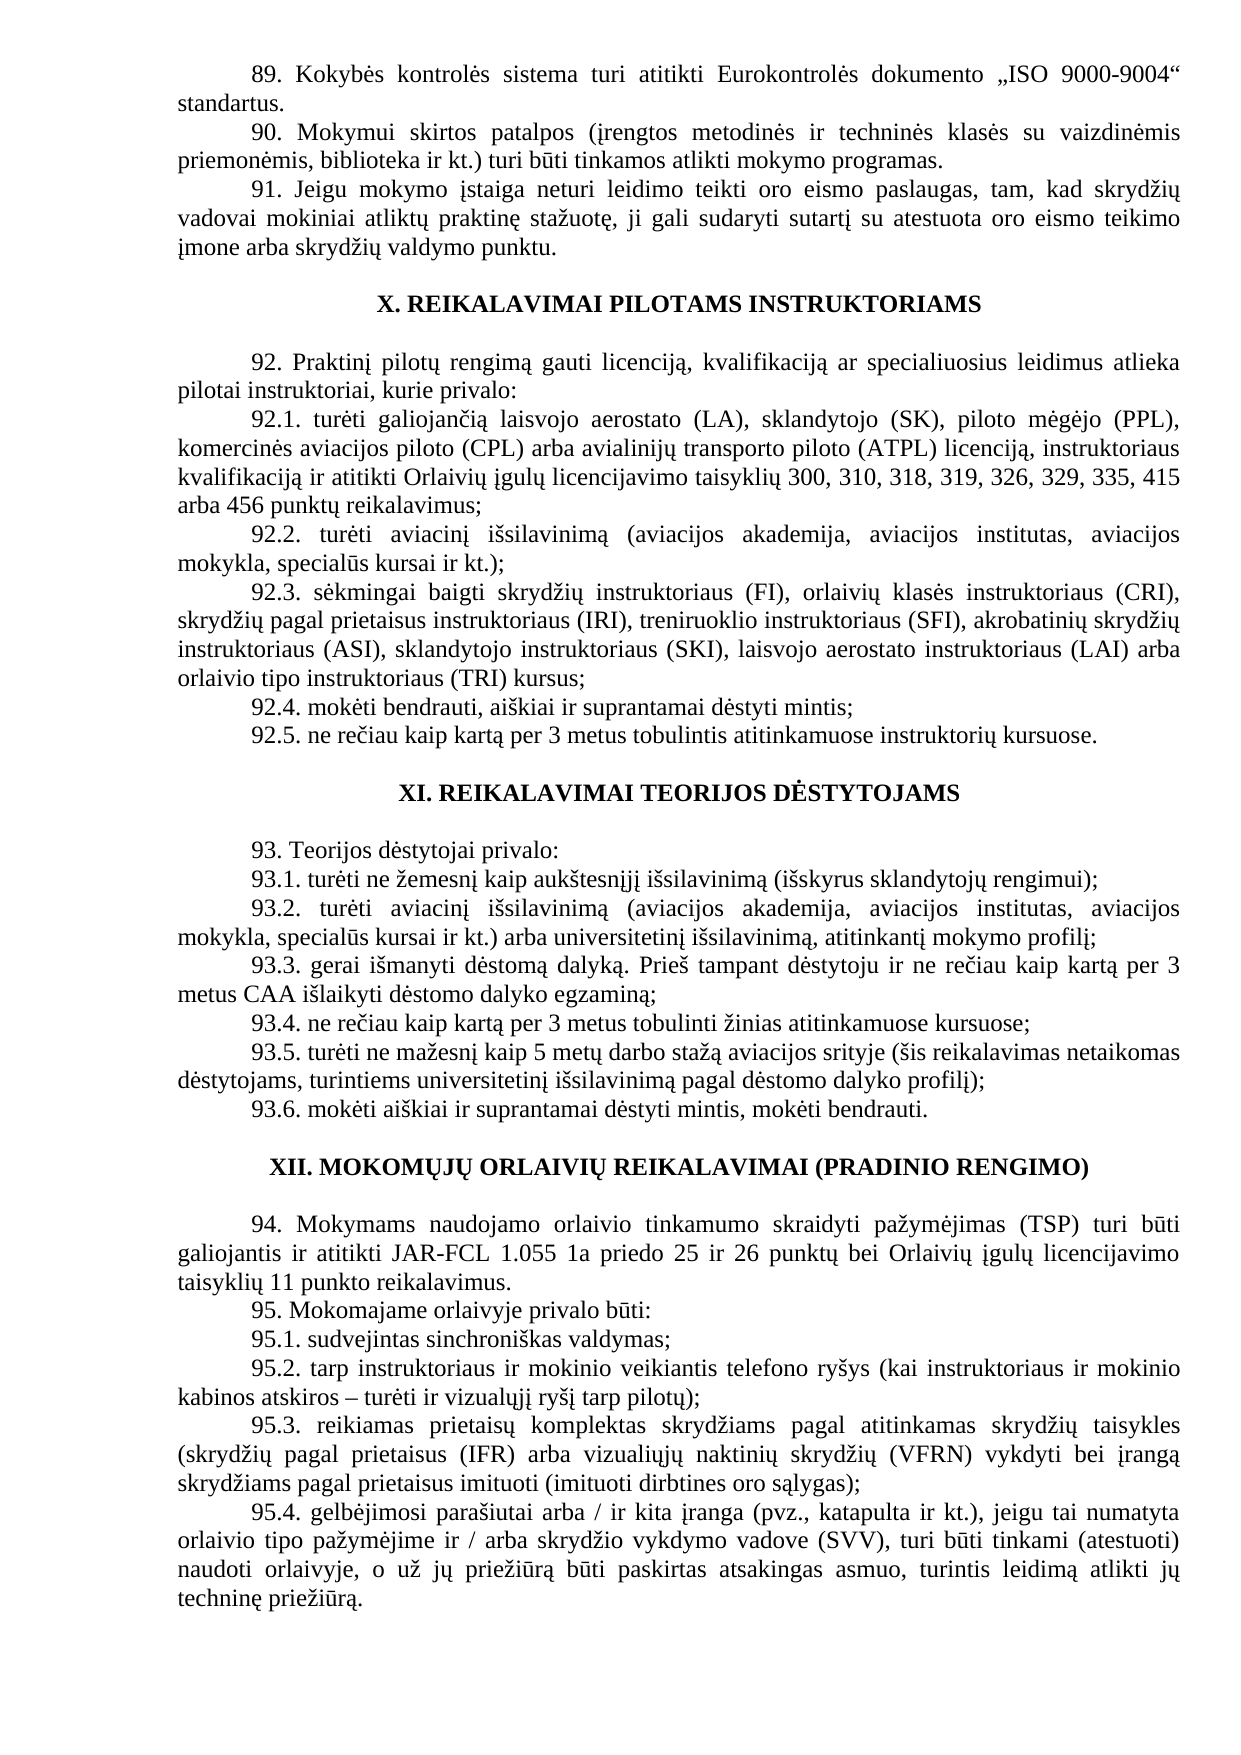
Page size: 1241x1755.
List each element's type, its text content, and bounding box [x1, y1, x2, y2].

text X. REIKALAVIMAI PILOTAMS INSTRUKTORIAMS [177, 289, 1181, 318]
text 95.4. gelbėjimosi parašiutai arba / ir kita įranga (pvz., katapulta ir kt.), jeigu tai numatyta orlaivio tipo pažymėjime ir / arba skrydžio vykdymo vadove (SVV), turi būti tinkami (atestuoti) naudoti orlaivyje, o už jų priežiūrą būti paskirtas atsakingas asmuo, turintis leidimą atlikti jų techninę priežiūrą. [177, 1497, 1181, 1612]
text XII. MOKOMŲJŲ ORLAIVIŲ REIKALAVIMAI (PRADINIO RENGIMO) [177, 1152, 1181, 1180]
text 95.2. tarp instruktoriaus ir mokinio veikiantis telefono ryšys (kai instruktoriaus ir mokinio kabinos atskiros – turėti ir vizualųjį ryšį tarp pilotų); [177, 1353, 1181, 1410]
text 90. Mokymui skirtos patalpos (įrengtos metodinės ir techninės klasės su vaizdinėmis priemonėmis, biblioteka ir kt.) turi būti tinkamos atlikti mokymo programas. [177, 117, 1181, 174]
text 92.4. mokėti bendrauti, aiškiai ir suprantamai dėstyti mintis; [177, 692, 1181, 720]
text 92.5. ne rečiau kaip kartą per 3 metus tobulintis atitinkamuose instruktorių kursuose. [177, 720, 1181, 749]
text 89. Kokybės kontrolės sistema turi atitikti Eurokontrolės dokumento „ISO 9000-9004“ standartus. [177, 59, 1181, 117]
text 95. Mokomajame orlaivyje privalo būti: [177, 1295, 1181, 1324]
text XI. REIKALAVIMAI TEORIJOS DĖSTYTOJAMS [177, 778, 1181, 807]
text 93. Teorijos dėstytojai privalo: [177, 835, 1181, 864]
text 93.5. turėti ne mažesnį kaip 5 metų darbo stažą aviacijos srityje (šis reikalavimas netaikomas dėstytojams, turintiems universitetinį išsilavinimą pagal dėstomo dalyko profilį); [177, 1037, 1181, 1094]
text 93.4. ne rečiau kaip kartą per 3 metus tobulinti žinias atitinkamuose kursuose; [177, 1008, 1181, 1037]
text 92.1. turėti galiojančią laisvojo aerostato (LA), sklandytojo (SK), piloto mėgėjo (PPL), komercinės aviacijos piloto (CPL) arba avialinijų transporto piloto (ATPL) licenciją, instruktoriaus kvalifikaciją ir atitikti Orlaivių įgulų licencijavimo taisyklių 300, 310, 318, 319, 326, 329, 335, 415 arba 456 punktų reikalavimus; [177, 404, 1181, 519]
text 93.2. turėti aviacinį išsilavinimą (aviacijos akademija, aviacijos institutas, aviacijos mokykla, specialūs kursai ir kt.) arba universitetinį išsilavinimą, atitinkantį mokymo profilį; [177, 893, 1181, 950]
text 91. Jeigu mokymo įstaiga neturi leidimo teikti oro eismo paslaugas, tam, kad skrydžių vadovai mokiniai atliktų praktinę stažuotę, ji gali sudaryti sutartį su atestuota oro eismo teikimo įmone arba skrydžių valdymo punktu. [177, 174, 1181, 260]
text 92. Praktinį pilotų rengimą gauti licenciją, kvalifikaciją ar specialiuosius leidimus atlieka pilotai instruktoriai, kurie privalo: [177, 347, 1181, 404]
text 95.3. reikiamas prietaisų komplektas skrydžiams pagal atitinkamas skrydžių taisykles (skrydžių pagal prietaisus (IFR) arba vizualiųjų naktinių skrydžių (VFRN) vykdyti bei įrangą skrydžiams pagal prietaisus imituoti (imituoti dirbtines oro sąlygas); [177, 1410, 1181, 1497]
text 92.3. sėkmingai baigti skrydžių instruktoriaus (FI), orlaivių klasės instruktoriaus (CRI), skrydžių pagal prietaisus instruktoriaus (IRI), treniruoklio instruktoriaus (SFI), akrobatinių skrydžių instruktoriaus (ASI), sklandytojo instruktoriaus (SKI), laisvojo aerostato instruktoriaus (LAI) arba orlaivio tipo instruktoriaus (TRI) kursus; [177, 577, 1181, 692]
text 92.2. turėti aviacinį išsilavinimą (aviacijos akademija, aviacijos institutas, aviacijos mokykla, specialūs kursai ir kt.); [177, 519, 1181, 577]
text 93.6. mokėti aiškiai ir suprantamai dėstyti mintis, mokėti bendrauti. [177, 1094, 1181, 1123]
text 93.1. turėti ne žemesnį kaip aukštesnįjį išsilavinimą (išskyrus sklandytojų rengimui); [177, 864, 1181, 893]
text 93.3. gerai išmanyti dėstomą dalyką. Prieš tampant dėstytoju ir ne rečiau kaip kartą per 3 metus CAA išlaikyti dėstomo dalyko egzaminą; [177, 950, 1181, 1008]
text 94. Mokymams naudojamo orlaivio tinkamumo skraidyti pažymėjimas (TSP) turi būti galiojantis ir atitikti JAR-FCL 1.055 1a priedo 25 ir 26 punktų bei Orlaivių įgulų licencijavimo taisyklių 11 punkto reikalavimus. [177, 1209, 1181, 1295]
text 95.1. sudvejintas sinchroniškas valdymas; [177, 1324, 1181, 1353]
